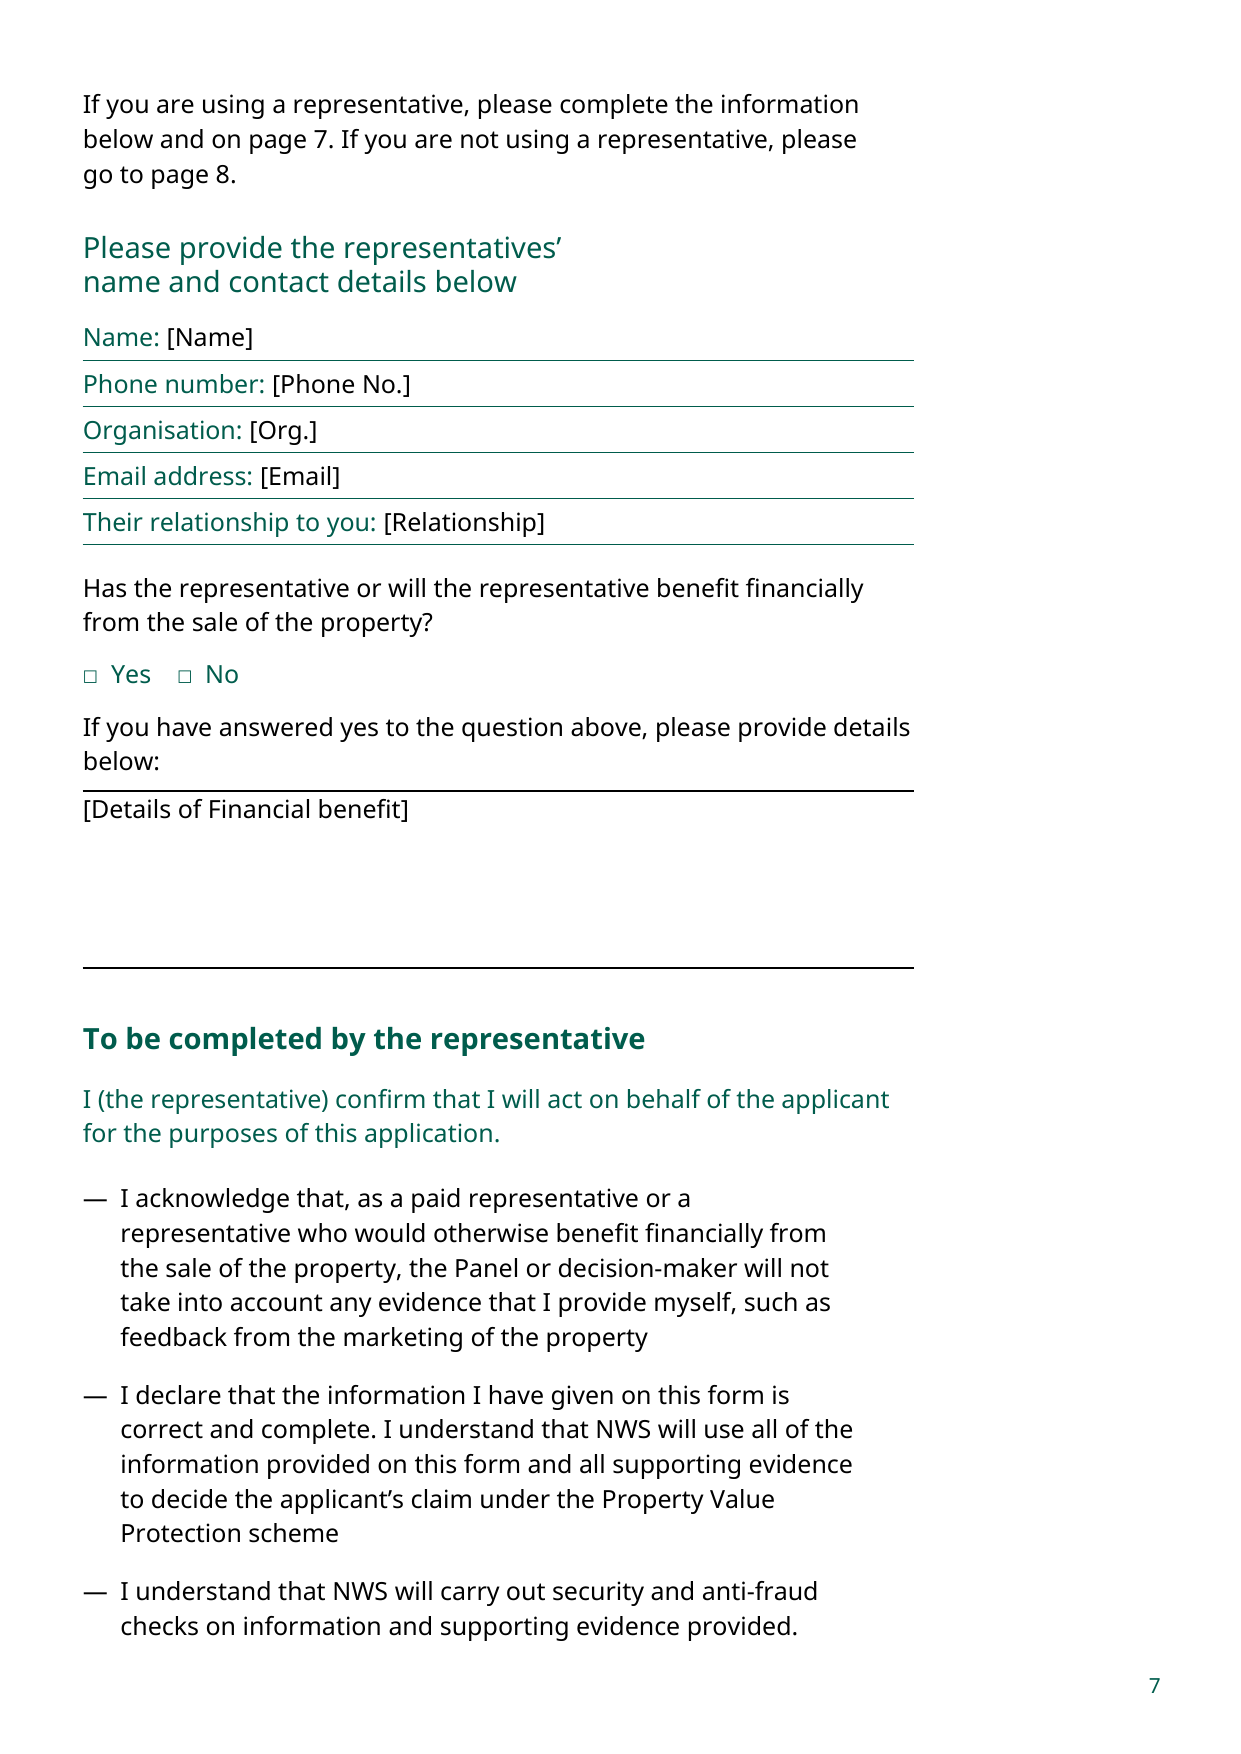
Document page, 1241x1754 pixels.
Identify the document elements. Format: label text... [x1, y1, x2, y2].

table_header Name: [Name] [83, 314, 914, 359]
text If you have answered yes to the question above, please provide details below: [83, 709, 915, 778]
list I understand that NWS will carry out security and anti-fraud checks on information and supporting evidence provided. [83, 1574, 915, 1642]
text To be completed by the representative [83, 1021, 915, 1057]
list I declare that the information I have given on this form is correct and complete. I understand that NWS will use all of the information provided on this form and all supporting evidence to decide the applicant’s claim under the Property Value Protection scheme [83, 1377, 915, 1550]
text Please provide the representatives’ name and contact details below [83, 230, 915, 301]
text If you are using a representative, please complete the information below and on page 7. If you are not using a representative, please go to page 8. [83, 87, 915, 191]
table_header ☐ Yes ☐ No [83, 651, 914, 697]
table_header [Details of Financial benefit] [83, 792, 914, 967]
table_cell Phone number: [Phone No.] [83, 361, 914, 406]
table_cell Email address: [Email] [83, 453, 914, 498]
text I (the representative) confirm that I will act on behalf of the applicant for the purposes of this application. [83, 1082, 915, 1150]
table_cell Their relationship to you: [Relationship] [83, 499, 914, 544]
table_cell Organisation: [Org.] [83, 407, 914, 452]
text Has the representative or will the representative benefit financially from the sale of the property? [83, 570, 915, 638]
list I acknowledge that, as a paid representative or a representative who would otherwise benefit financially from the sale of the property, the Panel or decision-maker will not take into account any evidence that I provide myself, such as feedback from the marketing of the property [83, 1181, 915, 1354]
